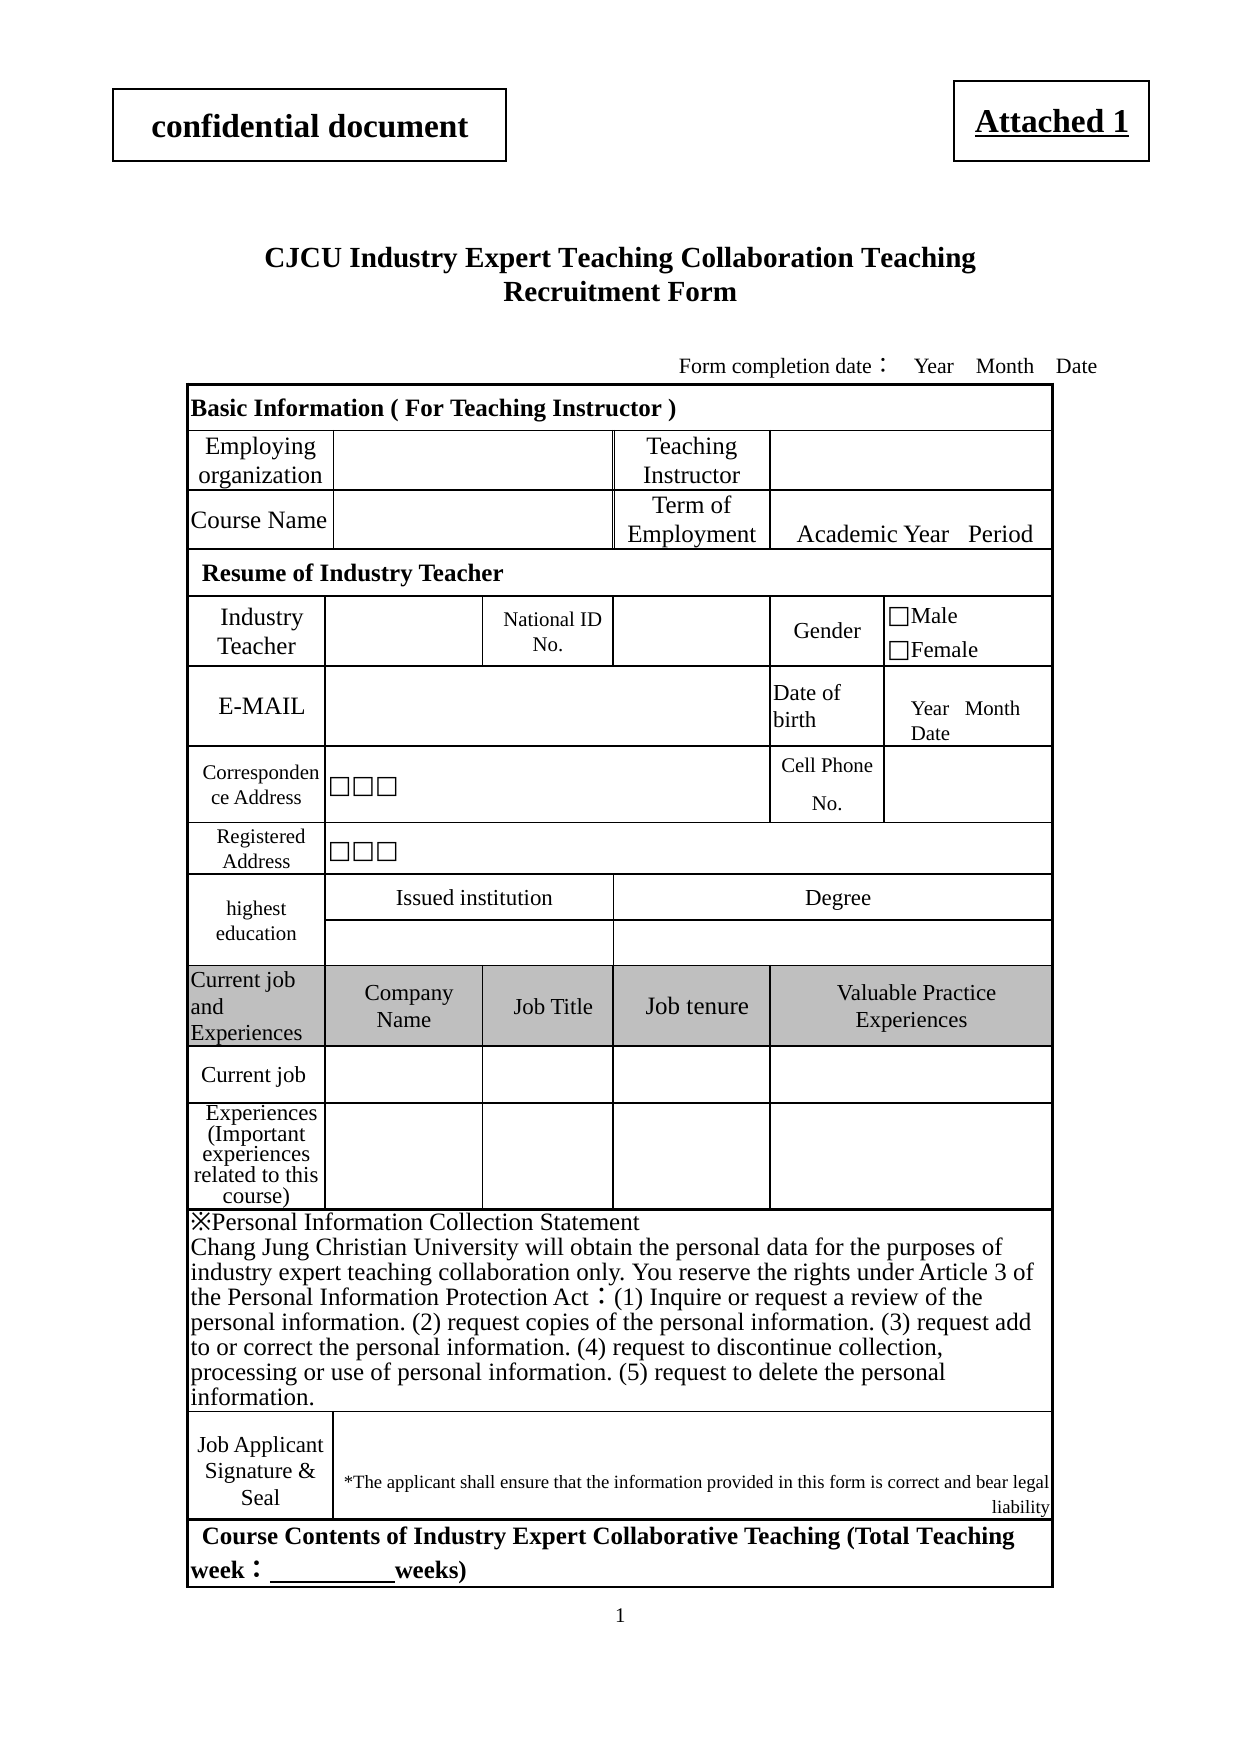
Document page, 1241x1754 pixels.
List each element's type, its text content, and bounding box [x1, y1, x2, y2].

table_cell [771, 431, 1051, 489]
table_cell □□□ [326, 823, 1051, 873]
table_cell [771, 1047, 1051, 1102]
table_cell [326, 921, 613, 965]
table_cell [334, 491, 612, 548]
table_cell [614, 1104, 769, 1208]
table_cell [614, 1047, 769, 1102]
table_cell [885, 747, 1051, 822]
table_cell Job Title [483, 966, 612, 1045]
table_cell E-MAIL [189, 667, 324, 745]
table_cell Year Month Date [885, 667, 1051, 745]
table_cell Resume of Industry Teacher [189, 550, 1051, 595]
table_cell Registered Address [189, 823, 324, 873]
table_cell Degree [614, 875, 1051, 919]
table_cell Company Name [326, 966, 482, 1045]
table_cell [326, 1047, 482, 1102]
text Attached 1 [969, 102, 1134, 140]
table_cell [614, 921, 1051, 965]
table_cell highest education [189, 875, 324, 965]
table_cell ※Personal Information Collection Statement Chang Jung Christian University will obtain the personal data for the purposes of industry expert teaching collaboration only. You reserve the rights under Article 3 of the Personal Information Protection Act：(1) Inquire or request a review of the personal information. (2) request copies of the personal information. (3) request add to or correct the personal information. (4) request to discontinue collection, processing or use of personal information. (5) request to delete the personal information. [189, 1211, 1051, 1411]
table_cell Date of birth [771, 667, 883, 745]
table_cell Job tenure [614, 966, 769, 1045]
table_cell *The applicant shall ensure that the information provided in this form is correct and bear legal liability [334, 1412, 1051, 1518]
table_cell [326, 1104, 482, 1208]
table_cell Correspondence Address [189, 747, 324, 822]
table_cell National ID No. [483, 597, 612, 665]
text Form completion date： Year Month Date [128, 307, 1097, 382]
table_cell Gender [771, 597, 883, 665]
table_cell [334, 431, 612, 489]
table_cell [326, 597, 482, 665]
table_cell Issued institution [326, 875, 613, 919]
table_cell Course Contents of Industry Expert Collaborative Teaching (Total Teaching week： weeks) [189, 1521, 1051, 1586]
table_cell [771, 1104, 1051, 1208]
table_cell Teaching Instructor [615, 431, 769, 489]
table_cell Current job and Experiences [189, 966, 324, 1045]
table_cell Job Applicant Signature & Seal [189, 1412, 332, 1518]
table_cell [326, 667, 769, 745]
table_cell Current job [189, 1047, 324, 1102]
table_cell □□□ [326, 747, 769, 822]
text confidential document [128, 106, 492, 144]
table_cell Course Name [189, 491, 333, 548]
table_cell [614, 597, 769, 665]
table_cell □Male □Female [885, 597, 1051, 665]
table_cell [483, 1104, 612, 1208]
table_cell Academic Year Period [771, 491, 1051, 548]
table_cell Cell Phone No. [771, 747, 883, 822]
table_cell Term of Employment [615, 491, 769, 548]
table_header Basic Information ( For Teaching Instructor ) [189, 386, 1051, 430]
table_cell Industry Teacher [189, 597, 324, 665]
table_cell Experiences (Important experiences related to this course) [189, 1104, 324, 1208]
text CJCU Industry Expert Teaching Collaboration Teaching Recruitment Form [187, 164, 1053, 307]
table_cell Valuable Practice Experiences [771, 966, 1051, 1045]
table_cell Employing organization [189, 431, 333, 489]
table_cell [483, 1047, 612, 1102]
